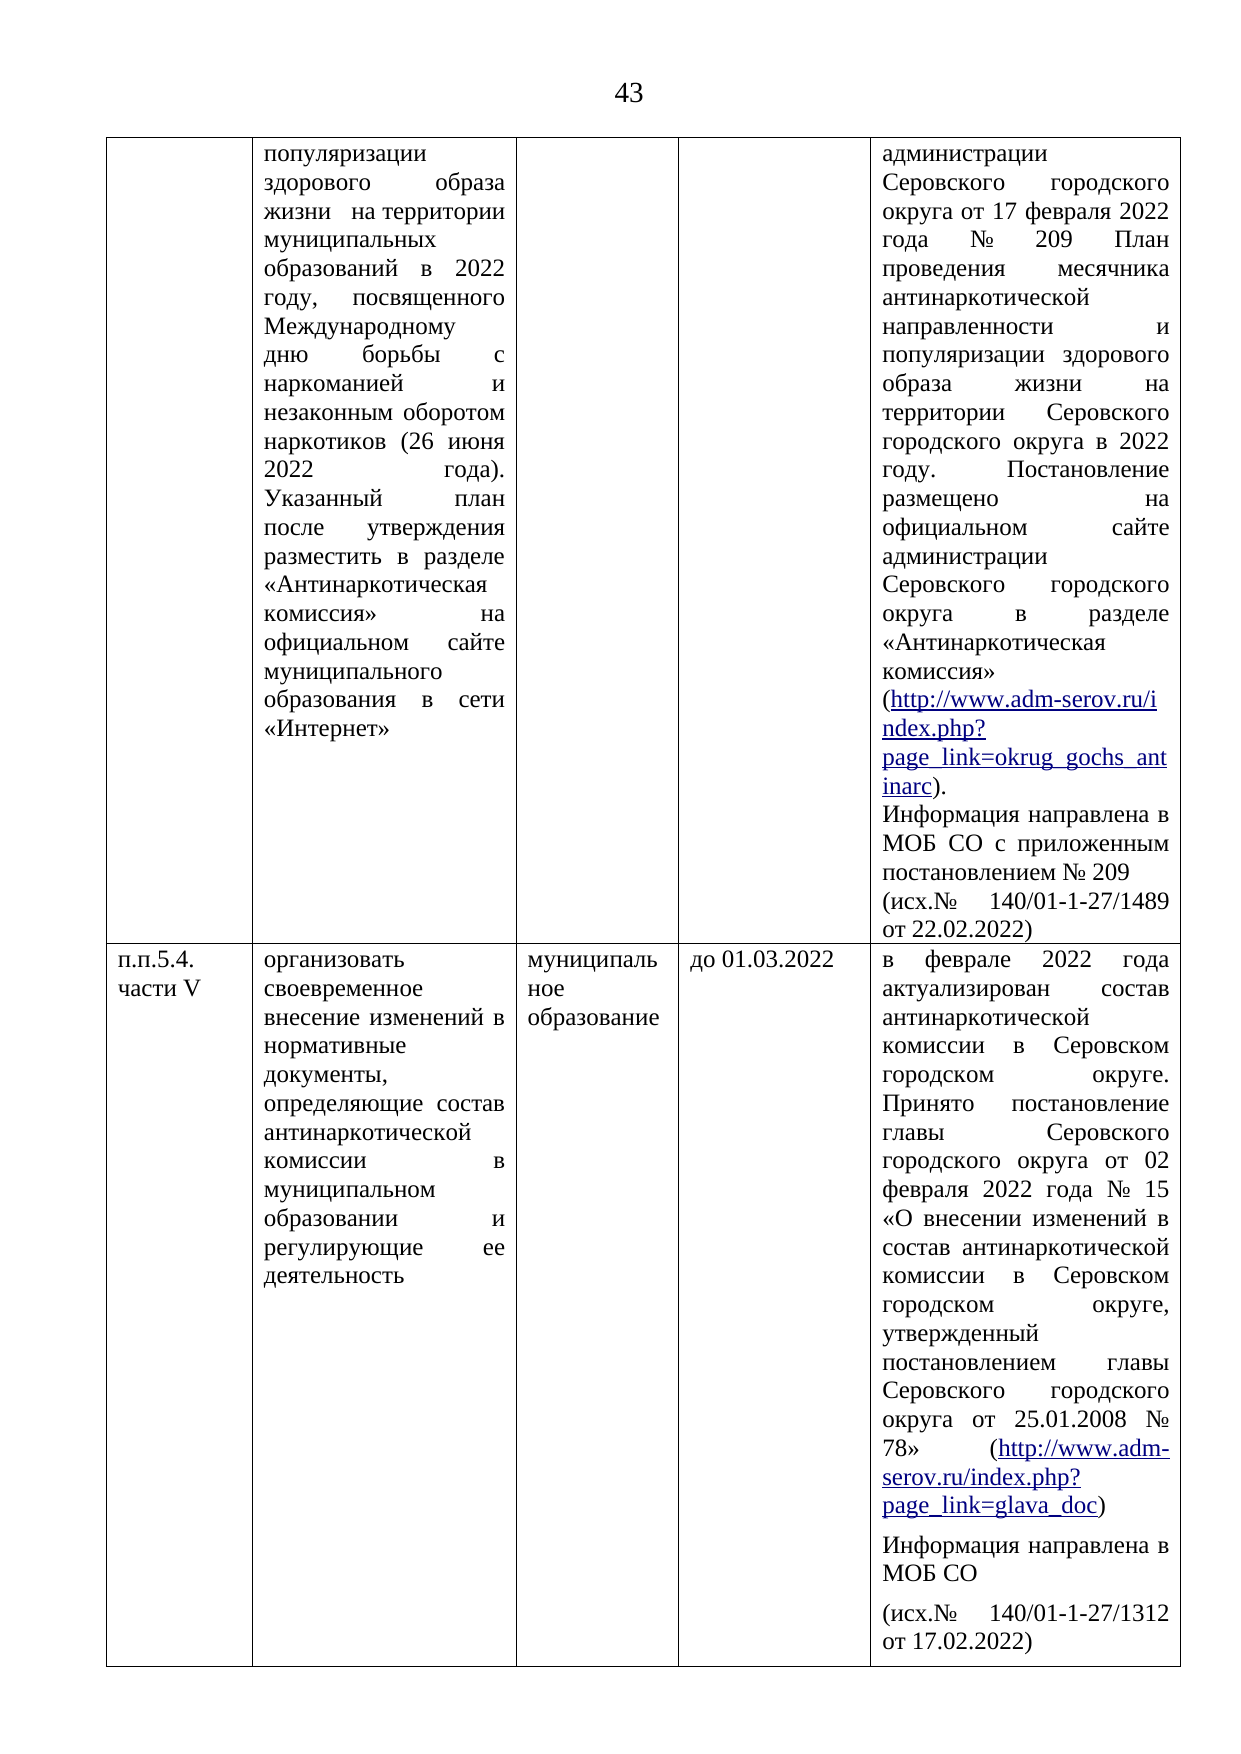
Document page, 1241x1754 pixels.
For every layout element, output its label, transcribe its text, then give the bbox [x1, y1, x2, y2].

table_cell организовать своевременное внесение изменений в нормативные документы, определяющие состав антинаркотической комиссии в муниципальном образовании и регулирующие ее деятельность [253, 944, 516, 1666]
table_cell популяризации здорового образа жизни на территории муниципальных образований в 2022 году, посвященного Международному дню борьбы с наркоманией и незаконным оборотом наркотиков (26 июня 2022 года). Указанный план после утверждения разместить в разделе «Антинаркотическая комиссия» на официальном сайте муниципального образования в сети «Интернет» [253, 138, 516, 943]
table_cell муниципальное образование [517, 944, 678, 1666]
table_cell [517, 138, 678, 943]
table_cell п.п.5.4. части V [107, 944, 252, 1666]
table_cell [107, 138, 252, 943]
table_cell в феврале 2022 года актуализирован состав антинаркотической комиссии в Серовском городском округе. Принято постановление главы Серовского городского округа от 02 февраля 2022 года № 15 «О внесении изменений в состав антинаркотической комиссии в Серовском городском округе, утвержденный постановлением главы Серовского городского округа от 25.01.2008 № 78» (http://www.adm-serov.ru/index.php?page_link=glava_doc) Информация направлена в МОБ СО (исх.№ 140/01-1-27/1312 от 17.02.2022) [871, 944, 1180, 1666]
table_cell до 01.03.2022 [679, 944, 870, 1666]
table_cell [679, 138, 870, 943]
